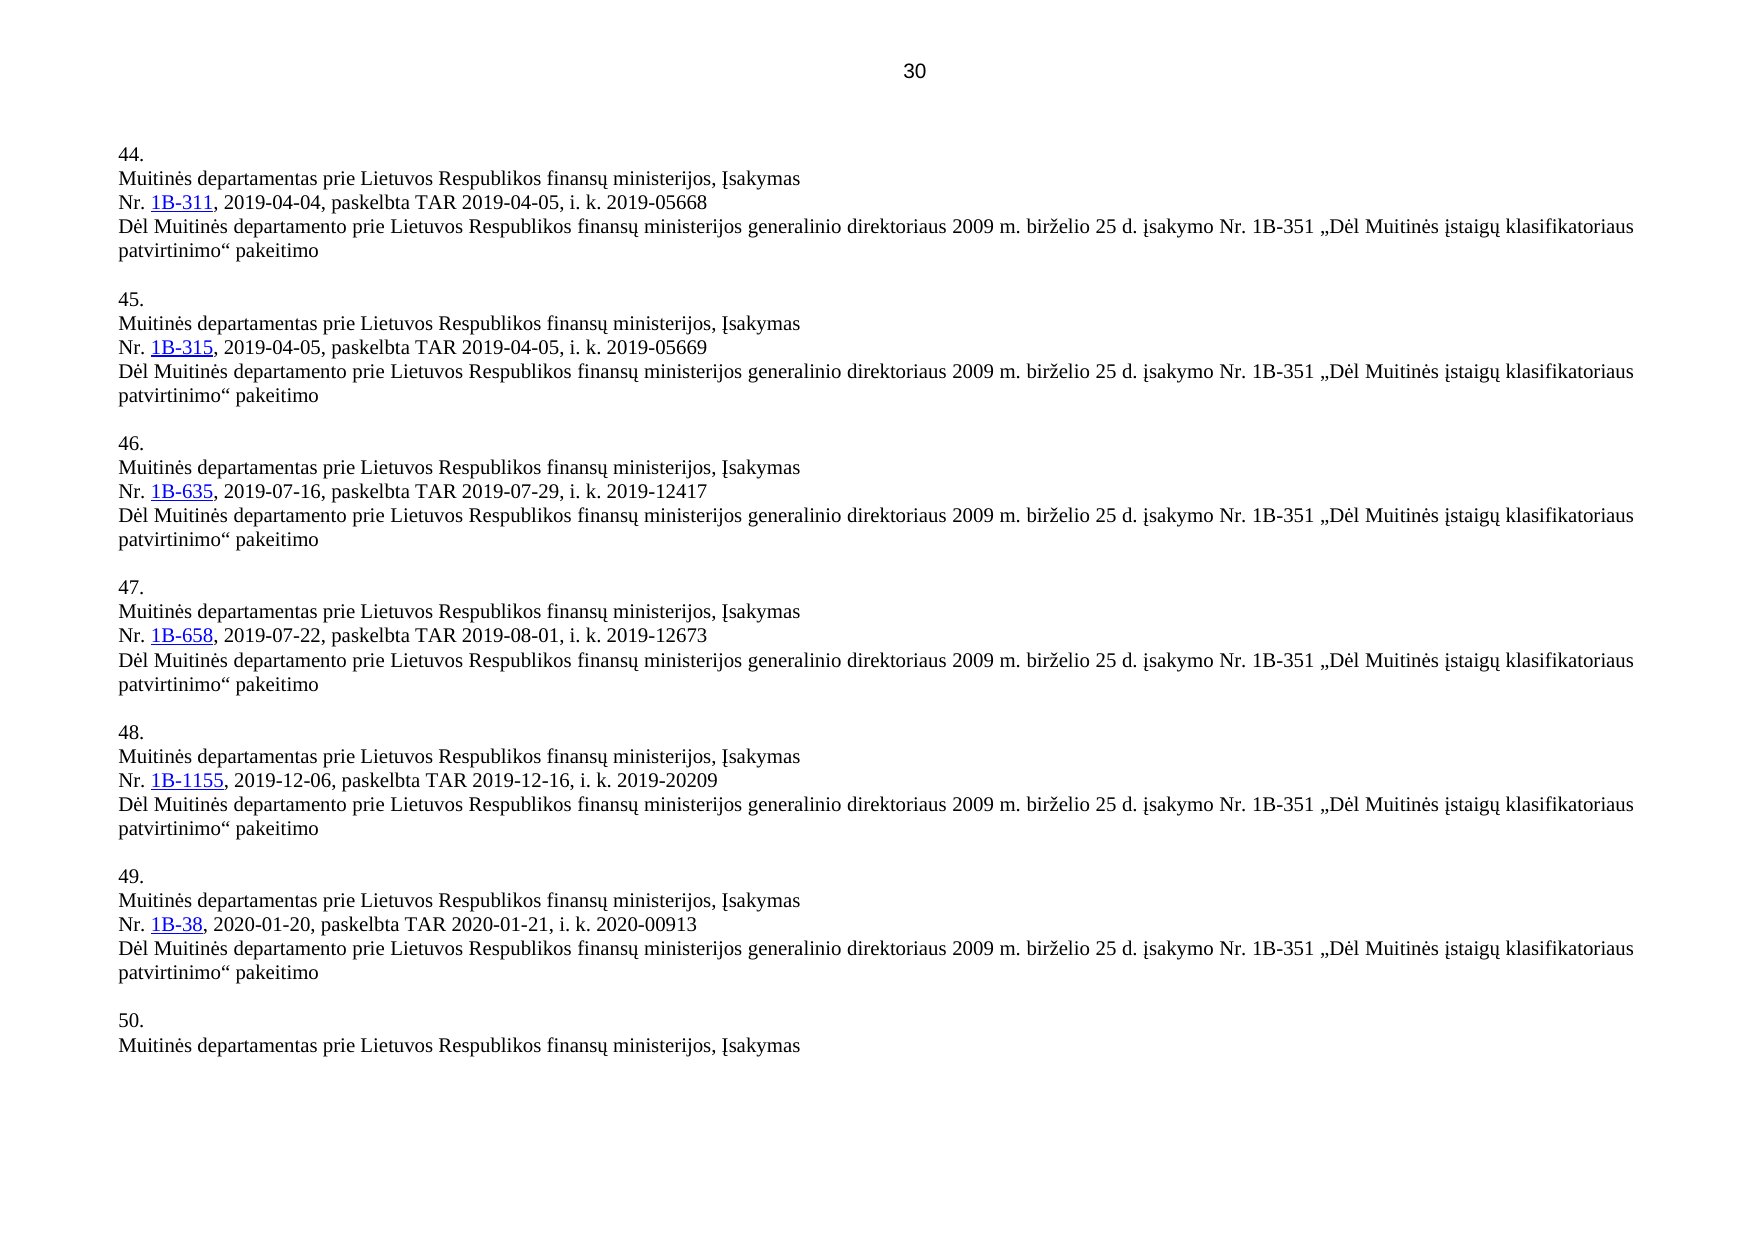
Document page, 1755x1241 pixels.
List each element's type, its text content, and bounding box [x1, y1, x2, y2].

text Muitinės departamentas prie Lietuvos Respublikos finansų ministerijos, Įsakymas [118, 1032, 1636, 1057]
text Dėl Muitinės departamento prie Lietuvos Respublikos finansų ministerijos generalinio direktoriaus 2009 m. birželio 25 d. įsakymo Nr. 1B-351 „Dėl Muitinės įstaigų klasifikatoriaus patvirtinimo“ pakeitimo [118, 647, 1636, 696]
text Nr. 1B-658, 2019-07-22, paskelbta TAR 2019-08-01, i. k. 2019-12673 [118, 623, 1636, 647]
text Dėl Muitinės departamento prie Lietuvos Respublikos finansų ministerijos generalinio direktoriaus 2009 m. birželio 25 d. įsakymo Nr. 1B-351 „Dėl Muitinės įstaigų klasifikatoriaus patvirtinimo“ pakeitimo [118, 503, 1636, 551]
text Nr. 1B-311, 2019-04-04, paskelbta TAR 2019-04-05, i. k. 2019-05668 [118, 190, 1636, 214]
text Nr. 1B-635, 2019-07-16, paskelbta TAR 2019-07-29, i. k. 2019-12417 [118, 479, 1636, 503]
text Dėl Muitinės departamento prie Lietuvos Respublikos finansų ministerijos generalinio direktoriaus 2009 m. birželio 25 d. įsakymo Nr. 1B-351 „Dėl Muitinės įstaigų klasifikatoriaus patvirtinimo“ pakeitimo [118, 214, 1636, 262]
text 45. [118, 287, 1636, 311]
text 46. [118, 431, 1636, 455]
text 48. [118, 720, 1636, 744]
text Dėl Muitinės departamento prie Lietuvos Respublikos finansų ministerijos generalinio direktoriaus 2009 m. birželio 25 d. įsakymo Nr. 1B-351 „Dėl Muitinės įstaigų klasifikatoriaus patvirtinimo“ pakeitimo [118, 359, 1636, 407]
text 47. [118, 575, 1636, 599]
text Nr. 1B-1155, 2019-12-06, paskelbta TAR 2019-12-16, i. k. 2019-20209 [118, 768, 1636, 792]
text Muitinės departamentas prie Lietuvos Respublikos finansų ministerijos, Įsakymas [118, 166, 1636, 190]
text Muitinės departamentas prie Lietuvos Respublikos finansų ministerijos, Įsakymas [118, 599, 1636, 623]
text Dėl Muitinės departamento prie Lietuvos Respublikos finansų ministerijos generalinio direktoriaus 2009 m. birželio 25 d. įsakymo Nr. 1B-351 „Dėl Muitinės įstaigų klasifikatoriaus patvirtinimo“ pakeitimo [118, 936, 1636, 984]
text 50. [118, 1008, 1636, 1032]
text Muitinės departamentas prie Lietuvos Respublikos finansų ministerijos, Įsakymas [118, 888, 1636, 912]
text Muitinės departamentas prie Lietuvos Respublikos finansų ministerijos, Įsakymas [118, 311, 1636, 335]
text Muitinės departamentas prie Lietuvos Respublikos finansų ministerijos, Įsakymas [118, 744, 1636, 768]
text Muitinės departamentas prie Lietuvos Respublikos finansų ministerijos, Įsakymas [118, 455, 1636, 479]
text 44. [118, 142, 1636, 166]
text 49. [118, 864, 1636, 888]
text Nr. 1B-38, 2020-01-20, paskelbta TAR 2020-01-21, i. k. 2020-00913 [118, 912, 1636, 936]
text Dėl Muitinės departamento prie Lietuvos Respublikos finansų ministerijos generalinio direktoriaus 2009 m. birželio 25 d. įsakymo Nr. 1B-351 „Dėl Muitinės įstaigų klasifikatoriaus patvirtinimo“ pakeitimo [118, 792, 1636, 840]
text Nr. 1B-315, 2019-04-05, paskelbta TAR 2019-04-05, i. k. 2019-05669 [118, 335, 1636, 359]
